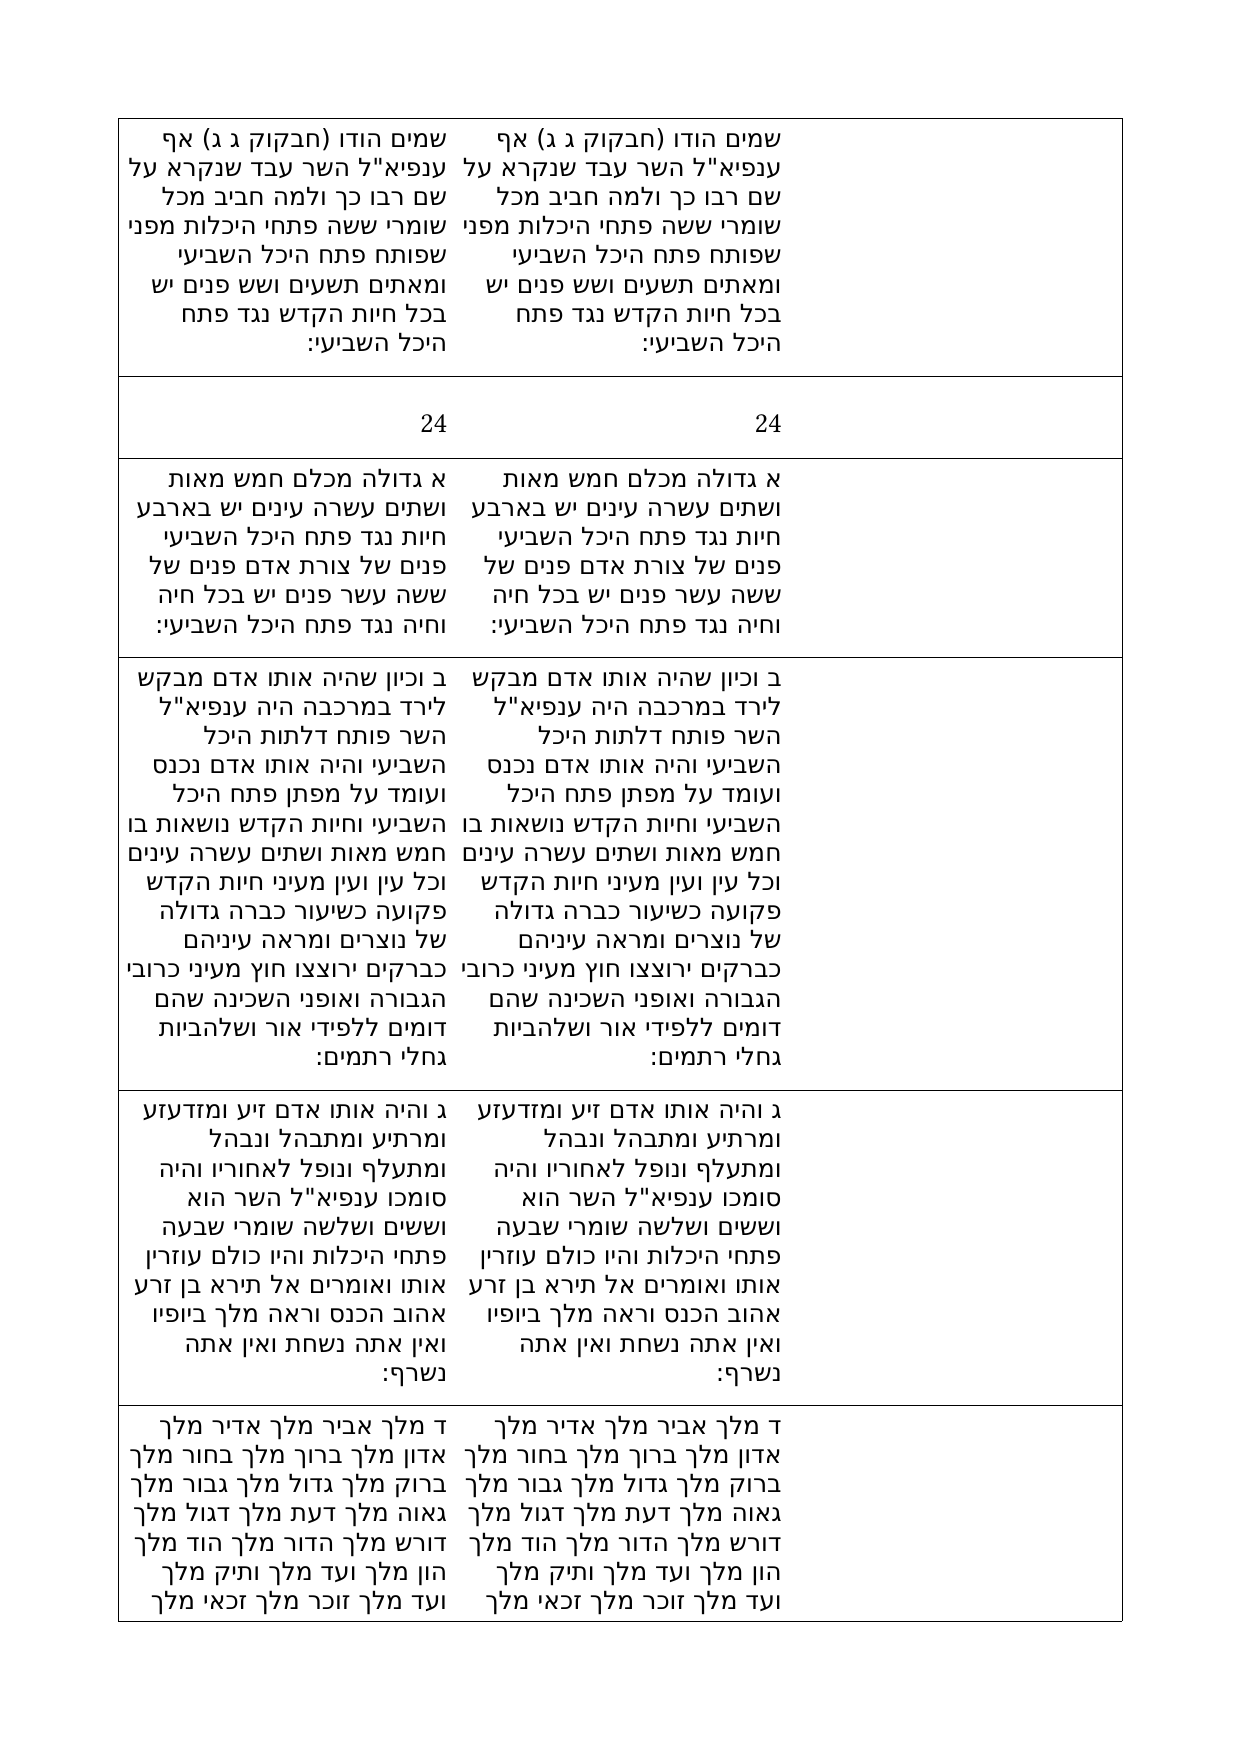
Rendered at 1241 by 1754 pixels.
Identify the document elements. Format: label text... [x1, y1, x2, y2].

table_cell ב וכיון שהיה אותו אדם מבקש לירד במרכבה היה ענפיא"ל השר פותח דלתות היכל השביעי והיה אותו אדם נכנס ועומד על מפתן פתח היכל השביעי וחיות הקדש נושאות בו חמש מאות ושתים עשרה עינים וכל עין ועין מעיני חיות הקדש פקועה כשיעור כברה גדולה של נוצרים ומראה עיניהם כברקים ירוצצו חוץ מעיני כרובי הגבורה ואופני השכינה שהם דומים ללפידי אור ושלהביות גחלי רתמים: [453, 658, 787, 1089]
table_cell שמים הודו (חבקוק ג ג) אף ענפיא"ל השר עבד שנקרא על שם רבו כך ולמה חביב מכל שומרי ששה פתחי היכלות מפני שפותח פתח היכל השביעי ומאתים תשעים ושש פנים יש בכל חיות הקדש נגד פתח היכל השביעי: [453, 119, 787, 376]
table_cell [788, 658, 1122, 1089]
table_cell ג והיה אותו אדם זיע ומזדעזע ומרתיע ומתבהל ונבהל ומתעלף ונופל לאחוריו והיה סומכו ענפיא"ל השר הוא וששים ושלשה שומרי שבעה פתחי היכלות והיו כולם עוזרין אותו ואומרים אל תירא בן זרע אהוב הכנס וראה מלך ביופיו ואין אתה נשחת ואין אתה נשרף: [119, 1091, 453, 1405]
table_cell [788, 1406, 1122, 1621]
table_cell ד מלך אביר מלך אדיר מלך אדון מלך ברוך מלך בחור מלך ברוק מלך גדול מלך גבור מלך גאוה מלך דעת מלך דגול מלך דורש מלך הדור מלך הוד מלך הון מלך ועד מלך ותיק מלך ועד מלך זוכר מלך זכאי מלך [453, 1406, 787, 1621]
table_cell ב וכיון שהיה אותו אדם מבקש לירד במרכבה היה ענפיא"ל השר פותח דלתות היכל השביעי והיה אותו אדם נכנס ועומד על מפתן פתח היכל השביעי וחיות הקדש נושאות בו חמש מאות ושתים עשרה עינים וכל עין ועין מעיני חיות הקדש פקועה כשיעור כברה גדולה של נוצרים ומראה עיניהם כברקים ירוצצו חוץ מעיני כרובי הגבורה ואופני השכינה שהם דומים ללפידי אור ושלהביות גחלי רתמים: [119, 658, 453, 1089]
table_cell [788, 377, 1122, 458]
table_cell 24 [119, 377, 453, 458]
table_cell א גדולה מכלם חמש מאות ושתים עשרה עינים יש בארבע חיות נגד פתח היכל השביעי פנים של צורת אדם פנים של ששה עשר פנים יש בכל חיה וחיה נגד פתח היכל השביעי: [453, 459, 787, 657]
table_cell שמים הודו (חבקוק ג ג) אף ענפיא"ל השר עבד שנקרא על שם רבו כך ולמה חביב מכל שומרי ששה פתחי היכלות מפני שפותח פתח היכל השביעי ומאתים תשעים ושש פנים יש בכל חיות הקדש נגד פתח היכל השביעי: [119, 119, 453, 376]
table_cell [788, 119, 1122, 376]
table_cell 24 [453, 377, 787, 458]
table_cell ג והיה אותו אדם זיע ומזדעזע ומרתיע ומתבהל ונבהל ומתעלף ונופל לאחוריו והיה סומכו ענפיא"ל השר הוא וששים ושלשה שומרי שבעה פתחי היכלות והיו כולם עוזרין אותו ואומרים אל תירא בן זרע אהוב הכנס וראה מלך ביופיו ואין אתה נשחת ואין אתה נשרף: [453, 1091, 787, 1405]
table_cell [788, 1091, 1122, 1405]
table_cell ד מלך אביר מלך אדיר מלך אדון מלך ברוך מלך בחור מלך ברוק מלך גדול מלך גבור מלך גאוה מלך דעת מלך דגול מלך דורש מלך הדור מלך הוד מלך הון מלך ועד מלך ותיק מלך ועד מלך זוכר מלך זכאי מלך [119, 1406, 453, 1621]
table_cell [788, 459, 1122, 657]
table_cell א גדולה מכלם חמש מאות ושתים עשרה עינים יש בארבע חיות נגד פתח היכל השביעי פנים של צורת אדם פנים של ששה עשר פנים יש בכל חיה וחיה נגד פתח היכל השביעי: [119, 459, 453, 657]
